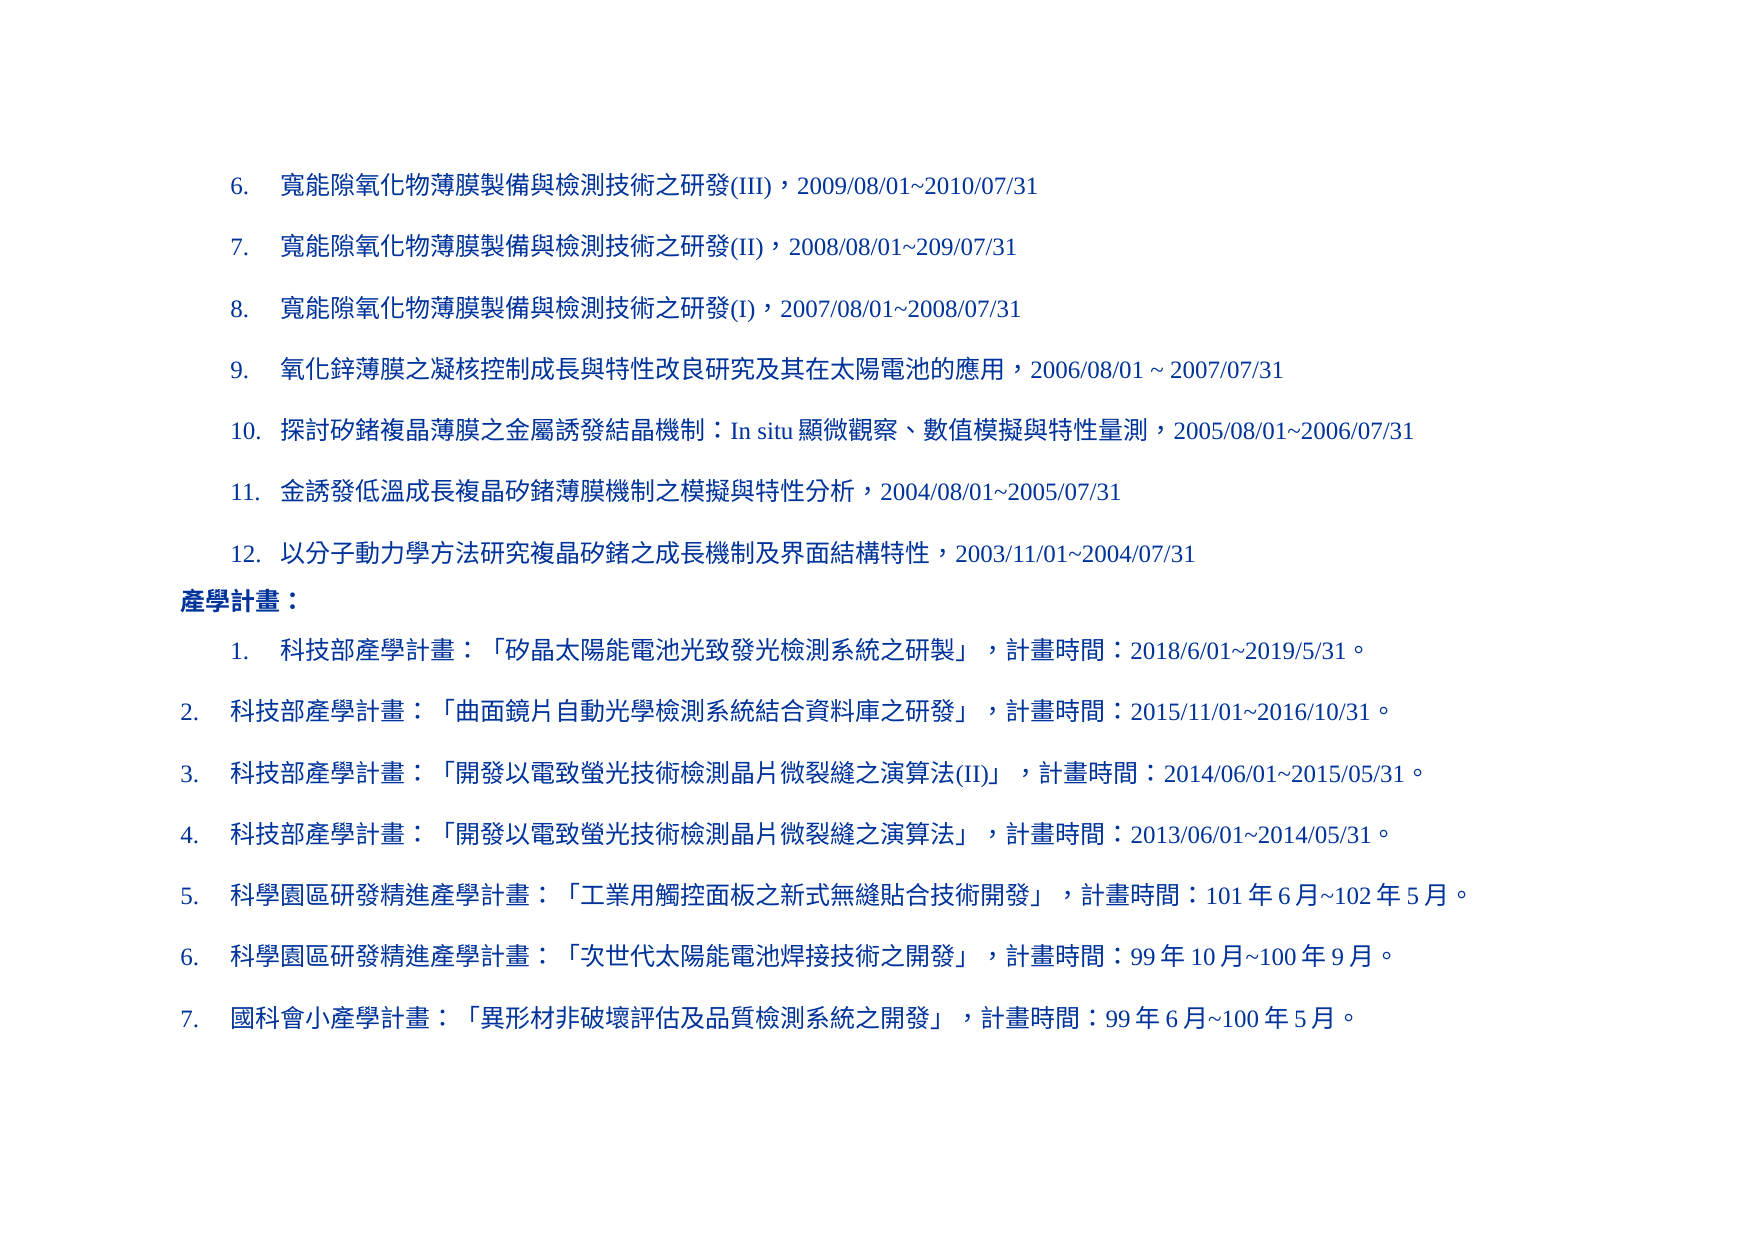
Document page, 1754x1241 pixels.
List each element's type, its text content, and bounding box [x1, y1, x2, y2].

table_cell 科技部計畫： 軟性太陽能電池之混成透明電極技術開發(II)，2017/08/01~2018/07/31 軟性太陽能電池之混成透明電極技術開發，2016/08/01~2017/07/31 橢偏術於多元組合薄膜應力、光電性質和組成分析之研究，2014/08/01~2015/10/31 橢偏術於透明導電氧化物薄膜應力分析之研究，2013/08/01~2014/07/31 高效率矽晶太陽能模組封裝與評估技術之開發，2011/08/01~2012/07/31 寬能隙氧化物薄膜製備與檢測技術之研發(III)，2009/08/01~2010/07/31 寬能隙氧化物薄膜製備與檢測技術之研發(II)，2008/08/01~209/07/31 寬能隙氧化物薄膜製備與檢測技術之研發(I)，2007/08/01~2008/07/31 氧化鋅薄膜之凝核控制成長與特性改良研究及其在太陽電池的應用，2006/08/01 ~ 2007/07/31 探討矽鍺複晶薄膜之金屬誘發結晶機制：In situ顯微觀察、數值模擬與特性量測，2005/08/01~2006/07/31 金誘發低溫成長複晶矽鍺薄膜機制之模擬與特性分析，2004/08/01~2005/07/31 以分子動力學方法研究複晶矽鍺之成長機制及界面結構特性，2003/11/01~2004/07/31 產學計畫： 科技部產學計畫：「矽晶太陽能電池光致發光檢測系統之研製」，計畫時間：2018/6/01~2019/5/31。 科技部產學計畫：「曲面鏡片自動光學檢測系統結合資料庫之研發」，計畫時間：2015/11/01~2016/10/31。 科技部產學計畫：「開發以電致螢光技術檢測晶片微裂縫之演算法(II)」，計畫時間：2014/06/01~2015/05/31。 科技部產學計畫：「開發以電致螢光技術檢測晶片微裂縫之演算法」，計畫時間：2013/06/01~2014/05/31。 科學園區研發精進產學計畫：「工業用觸控面板之新式無縫貼合技術開發」，計畫時間：101年6月~102年5月。 科學園區研發精進產學計畫：「次世代太陽能電池焊接技術之開發」，計畫時間：99年10月~100年9月。 國科會小產學計畫：「異形材非破壞評估及品質檢測系統之開發」，計畫時間：99年6月~100年5月。 國科會小產學計畫：「錫銀銅無鉛焊料可靠度及太陽能晶片焊接參數最佳化之探討」，計畫時間：98年7月~ 99年6月。 國科會小產學計畫：「太陽能模組IV特性量測設備與參考晶片之研發」，計畫時間：96年11月~ 97年10月。 教育部產學合作計畫：「太陽光電系統戶外安裝現場量測儀器之研發」，計畫時間：96年12月~ 97年8月。 國科會小產學計畫：「太陽能晶片自動焊接機台之設計與參數最佳化」，計畫時間：95年5月~ 96年4月。 教育部產學合作計畫：「太陽光電模組封裝技術與檢測系統之研發(II)：系統整合與模擬光源製作」，計畫時間：95年5月~ 95年12月。 [177, 150, 1577, 1050]
